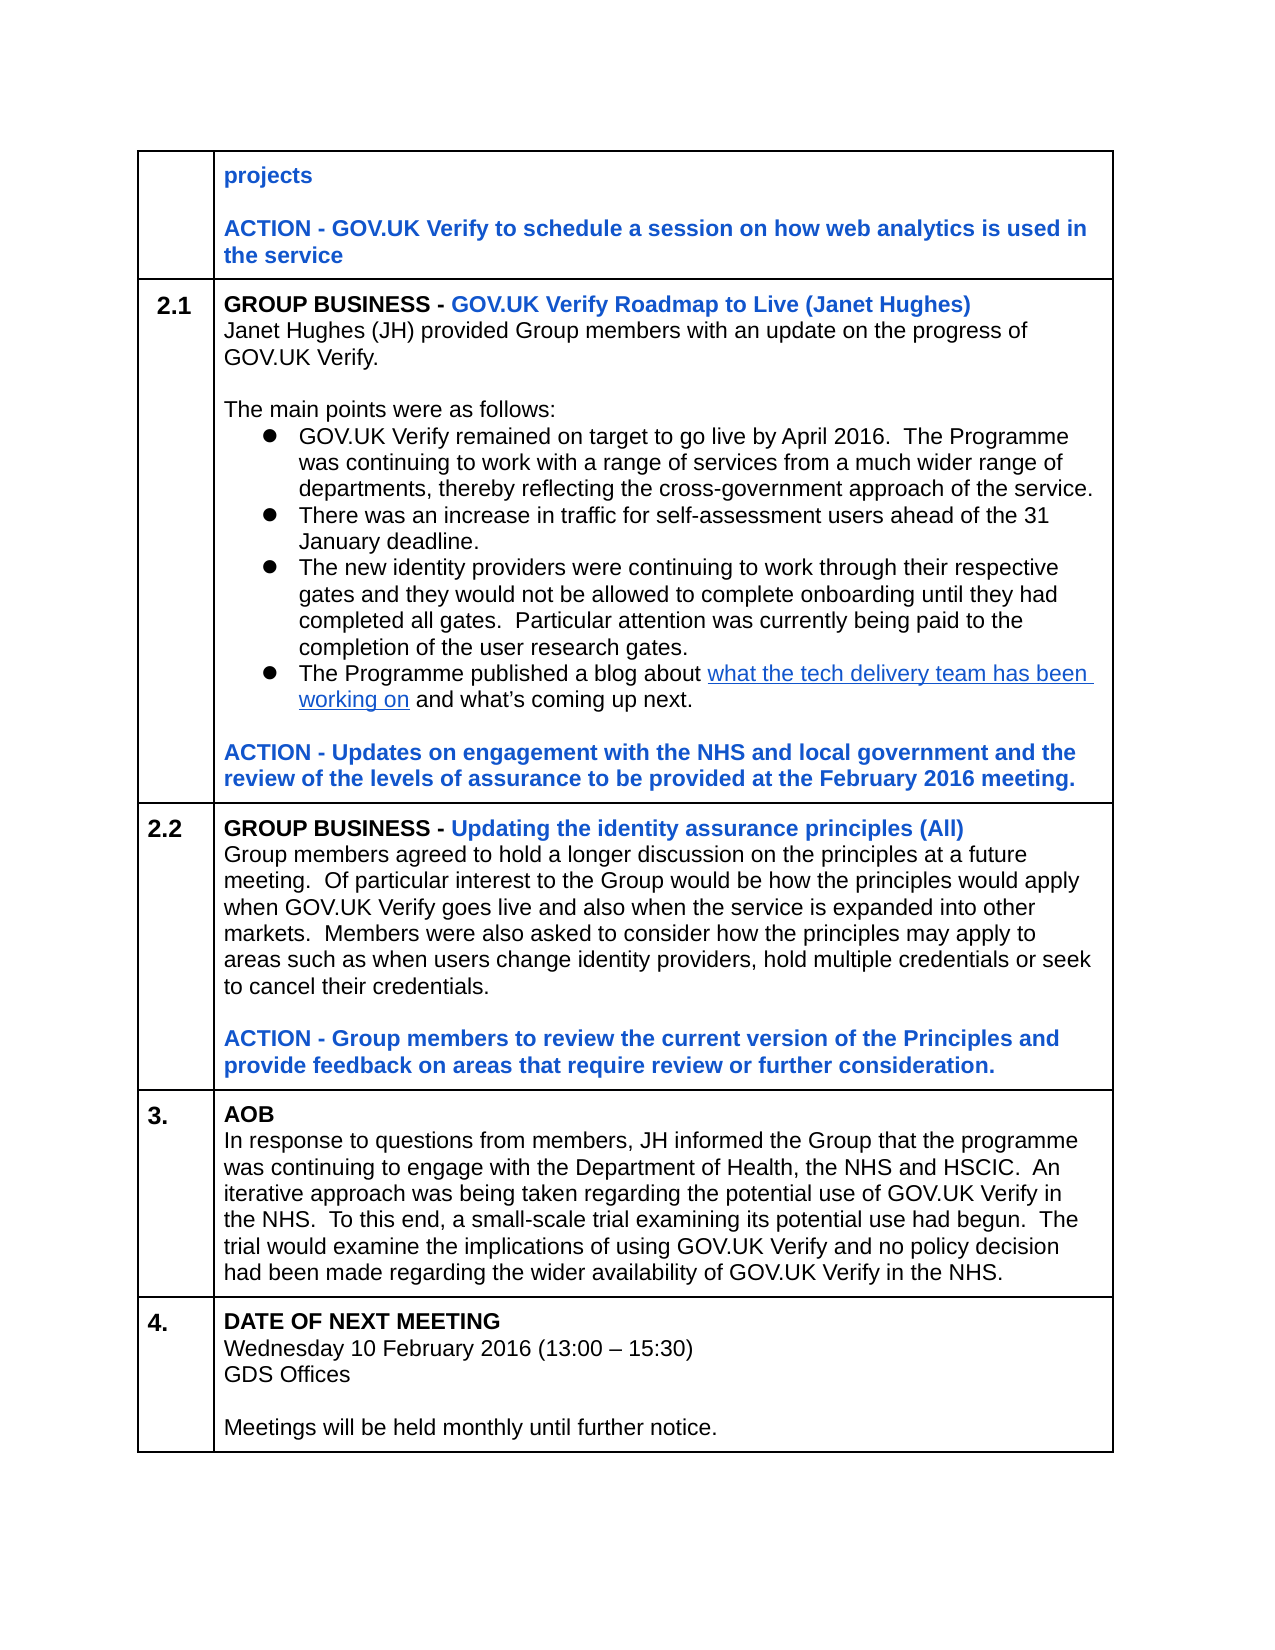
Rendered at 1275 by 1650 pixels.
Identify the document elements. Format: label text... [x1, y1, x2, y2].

table_cell 3. [139, 1091, 213, 1296]
table_cell 2.2 [139, 804, 213, 1088]
table_cell DATE OF NEXT MEETING Wednesday 10 February 2016 (13:00 – 15:30) GDS Offices Meetings will be held monthly until further notice. [215, 1298, 1112, 1451]
table_cell 2.1 [139, 280, 213, 802]
table_cell GROUP BUSINESS - GOV.UK Verify Roadmap to Live (Janet Hughes) Janet Hughes (JH) provided Group members with an update on the progress of GOV.UK Verify. The main points were as follows: GOV.UK Verify remained on target to go live by April 2016. The Programme was continuing to work with a range of services from a much wider range of departments, thereby reflecting the cross-government approach of the service. There was an increase in traffic for self-assessment users ahead of the 31 January deadline. The new identity providers were continuing to work through their respective gates and they would not be allowed to complete onboarding until they had completed all gates. Particular attention was currently being paid to the completion of the user research gates. The Programme published a blog about what the tech delivery team has been working on and what’s coming up next. ACTION - Updates on engagement with the NHS and local government and the review of the levels of assurance to be provided at the February 2016 meeting. [215, 280, 1112, 802]
table_cell GROUP BUSINESS - Updating the identity assurance principles (All) Group members agreed to hold a longer discussion on the principles at a future meeting. Of particular interest to the Group would be how the principles would apply when GOV.UK Verify goes live and also when the service is expanded into other markets. Members were also asked to consider how the principles may apply to areas such as when users change identity providers, hold multiple credentials or seek to cancel their credentials. ACTION - Group members to review the current version of the Principles and provide feedback on areas that require review or further consideration. [215, 804, 1112, 1088]
table_cell projects ACTION - GOV.UK Verify to schedule a session on how web analytics is used in the service [215, 152, 1112, 278]
table_cell AOB In response to questions from members, JH informed the Group that the programme was continuing to engage with the Department of Health, the NHS and HSCIC. An iterative approach was being taken regarding the potential use of GOV.UK Verify in the NHS. To this end, a small-scale trial examining its potential use had begun. The trial would examine the implications of using GOV.UK Verify and no policy decision had been made regarding the wider availability of GOV.UK Verify in the NHS. [215, 1091, 1112, 1296]
table_cell 4. [139, 1298, 213, 1451]
table_cell [139, 152, 213, 278]
